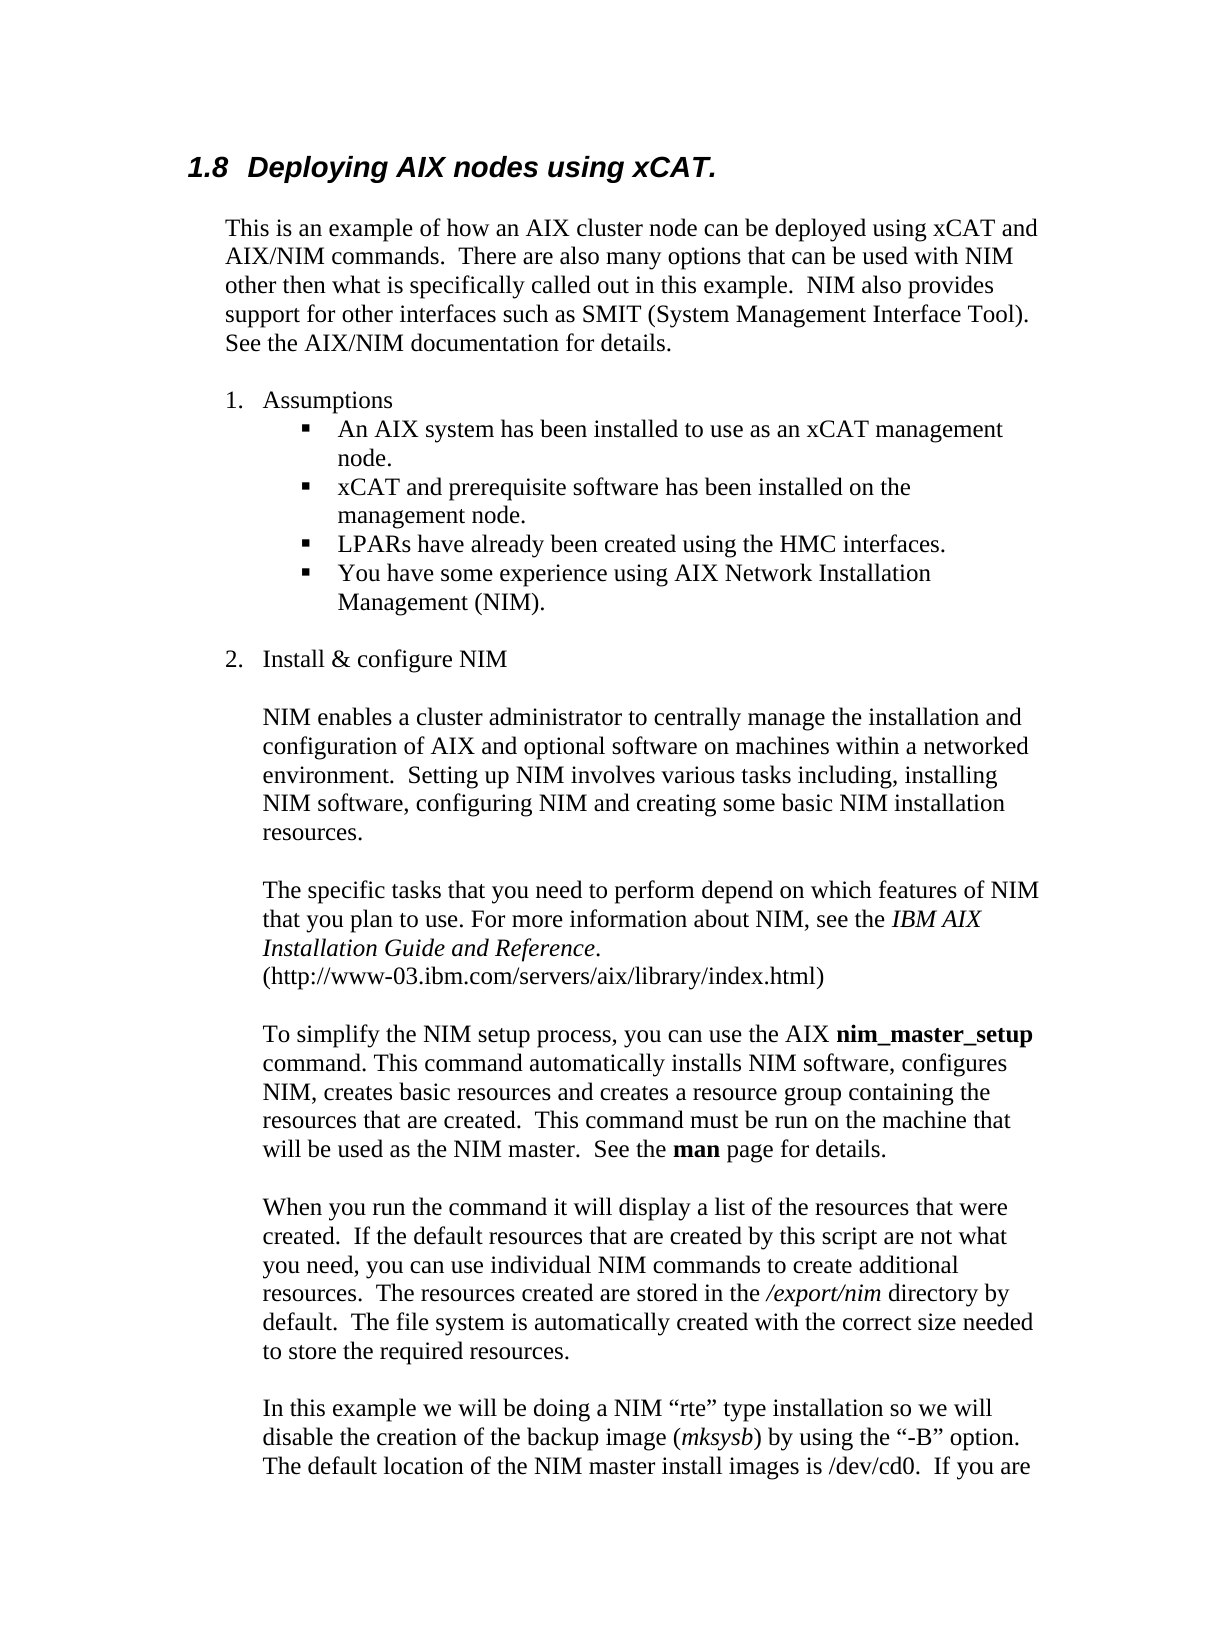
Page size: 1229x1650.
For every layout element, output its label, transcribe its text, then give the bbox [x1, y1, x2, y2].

text The specific tasks that you need to perform depend on which features of NIM that you plan to use. For more information about NIM, see the IBM AIX Installation Guide and Reference. (http://www-03.ibm.com/servers/aix/library/index.html) [262, 875, 1041, 990]
list Install & configure NIM [225, 644, 1041, 673]
list LPARs have already been created using the HMC interfaces. [300, 529, 1041, 558]
list xCAT and prerequisite software has been installed on the management node. [300, 472, 1041, 529]
text NIM enables a cluster administrator to centrally manage the installation and configuration of AIX and optional software on machines within a networked environment. Setting up NIM involves various tasks including, installing NIM software, configuring NIM and creating some basic NIM installation resources. [262, 702, 1041, 846]
text When you run the command it will display a list of the resources that were created. If the default resources that are created by this script are not what you need, you can use individual NIM commands to create additional resources. The resources created are stored in the /export/nim directory by default. The file system is automatically created with the correct size needed to store the required resources. [262, 1192, 1041, 1365]
list Assumptions [225, 386, 1041, 414]
list You have some experience using AIX Network Installation Management (NIM). [300, 558, 1041, 616]
text This is an example of how an AIX cluster node can be deployed using xCAT and AIX/NIM commands. There are also many options that can be used with NIM other then what is specifically called out in this example. NIM also provides support for other interfaces such as SMIT (System Management Interface Tool). See the AIX/NIM documentation for details. [225, 213, 1041, 356]
list In this example we will be doing a NIM “rte” type installation so we will disable the creation of the backup image (mksysb) by using the “-B” option. The default location of the NIM master install images is /dev/cd0. If you are [262, 1393, 1041, 1480]
subtitle Deploying AIX nodes using xCAT. [187, 150, 1041, 183]
list An AIX system has been installed to use as an xCAT management node. [300, 414, 1041, 472]
text To simplify the NIM setup process, you can use the AIX nim_master_setup command. This command automatically installs NIM software, configures NIM, creates basic resources and creates a resource group containing the resources that are created. This command must be run on the machine that will be used as the NIM master. See the man page for details. [262, 1019, 1041, 1163]
